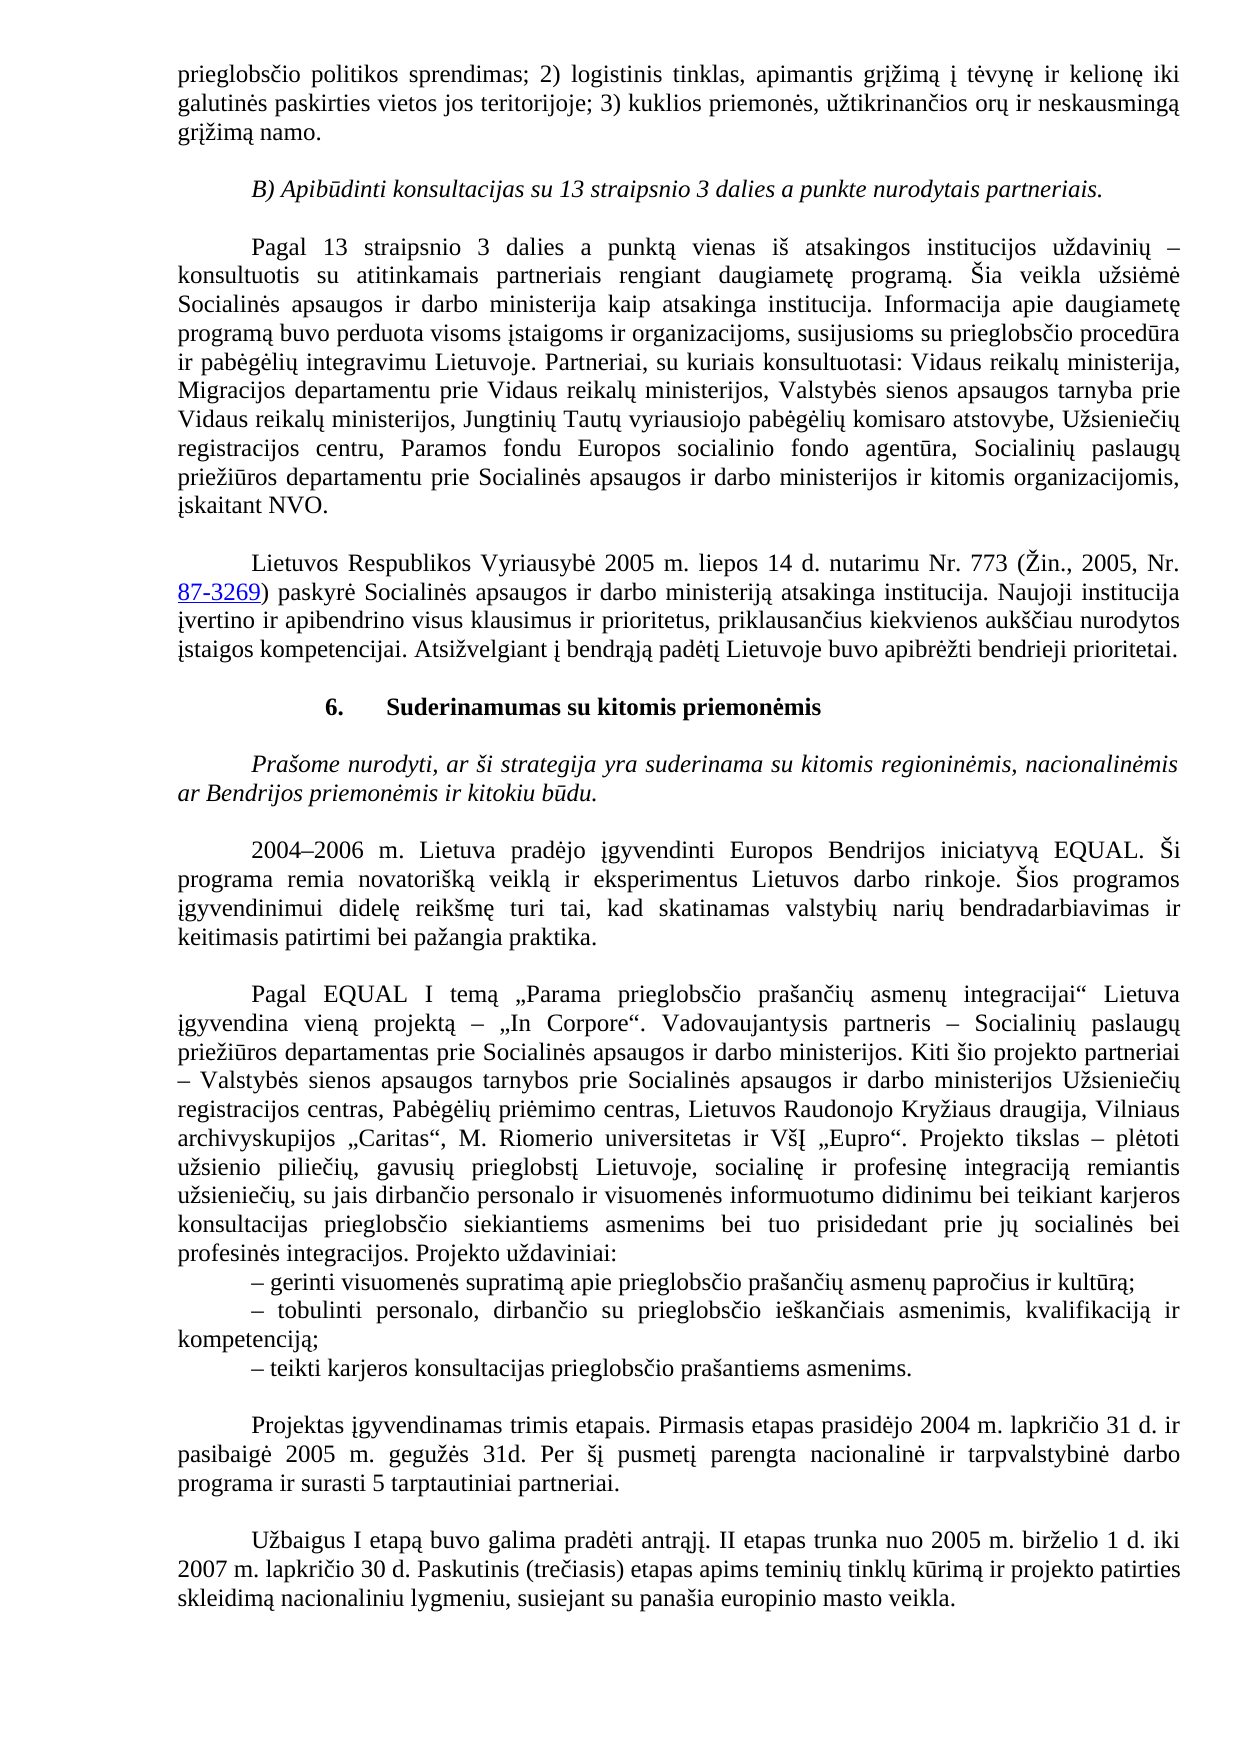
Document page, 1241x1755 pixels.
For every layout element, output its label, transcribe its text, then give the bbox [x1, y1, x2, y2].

text – teikti karjeros konsultacijas prieglobsčio prašantiems asmenims. [177, 1353, 1181, 1382]
text – tobulinti personalo, dirbančio su prieglobsčio ieškančiais asmenimis, kvalifikaciją ir kompetenciją; [177, 1295, 1181, 1353]
text Užbaigus I etapą buvo galima pradėti antrąjį. II etapas trunka nuo 2005 m. birželio 1 d. iki 2007 m. lapkričio 30 d. Paskutinis (trečiasis) etapas apims teminių tinklų kūrimą ir projekto patirties skleidimą nacionaliniu lygmeniu, susiejant su panašia europinio masto veikla. [177, 1525, 1181, 1612]
text 6. Suderinamumas su kitomis priemonėmis [251, 692, 1181, 720]
text Pagal 13 straipsnio 3 dalies a punktą vienas iš atsakingos institucijos uždavinių – konsultuotis su atitinkamais partneriais rengiant daugiametę programą. Šia veikla užsiėmė Socialinės apsaugos ir darbo ministerija kaip atsakinga institucija. Informacija apie daugiametę programą buvo perduota visoms įstaigoms ir organizacijoms, susijusioms su prieglobsčio procedūra ir pabėgėlių integravimu Lietuvoje. Partneriai, su kuriais konsultuotasi: Vidaus reikalų ministerija, Migracijos departamentu prie Vidaus reikalų ministerijos, Valstybės sienos apsaugos tarnyba prie Vidaus reikalų ministerijos, Jungtinių Tautų vyriausiojo pabėgėlių komisaro atstovybe, Užsieniečių registracijos centru, Paramos fondu Europos socialinio fondo agentūra, Socialinių paslaugų priežiūros departamentu prie Socialinės apsaugos ir darbo ministerijos ir kitomis organizacijomis, įskaitant NVO. [177, 232, 1181, 519]
text Prašome nurodyti, ar ši strategija yra suderinama su kitomis regioninėmis, nacionalinėmis ar Bendrijos priemonėmis ir kitokiu būdu. [177, 749, 1181, 807]
text prieglobsčio politikos sprendimas; 2) logistinis tinklas, apimantis grįžimą į tėvynę ir kelionę iki galutinės paskirties vietos jos teritorijoje; 3) kuklios priemonės, užtikrinančios orų ir neskausmingą grįžimą namo. [177, 59, 1181, 145]
text Projektas įgyvendinamas trimis etapais. Pirmasis etapas prasidėjo 2004 m. lapkričio 31 d. ir pasibaigė 2005 m. gegužės 31d. Per šį pusmetį parengta nacionalinė ir tarpvalstybinė darbo programa ir surasti 5 tarptautiniai partneriai. [177, 1410, 1181, 1497]
text Lietuvos Respublikos Vyriausybė 2005 m. liepos 14 d. nutarimu Nr. 773 (Žin., 2005, Nr. 87-3269) paskyrė Socialinės apsaugos ir darbo ministeriją atsakinga institucija. Naujoji institucija įvertino ir apibendrino visus klausimus ir prioritetus, priklausančius kiekvienos aukščiau nurodytos įstaigos kompetencijai. Atsižvelgiant į bendrąją padėtį Lietuvoje buvo apibrėžti bendrieji prioritetai. [177, 548, 1181, 663]
text – gerinti visuomenės supratimą apie prieglobsčio prašančių asmenų papročius ir kultūrą; [177, 1267, 1181, 1295]
text 2004–2006 m. Lietuva pradėjo įgyvendinti Europos Bendrijos iniciatyvą EQUAL. Ši programa remia novatorišką veiklą ir eksperimentus Lietuvos darbo rinkoje. Šios programos įgyvendinimui didelę reikšmę turi tai, kad skatinamas valstybių narių bendradarbiavimas ir keitimasis patirtimi bei pažangia praktika. [177, 835, 1181, 950]
text Pagal EQUAL I temą „Parama prieglobsčio prašančių asmenų integracijai“ Lietuva įgyvendina vieną projektą – „In Corpore“. Vadovaujantysis partneris – Socialinių paslaugų priežiūros departamentas prie Socialinės apsaugos ir darbo ministerijos. Kiti šio projekto partneriai – Valstybės sienos apsaugos tarnybos prie Socialinės apsaugos ir darbo ministerijos Užsieniečių registracijos centras, Pabėgėlių priėmimo centras, Lietuvos Raudonojo Kryžiaus draugija, Vilniaus archivyskupijos „Caritas“, M. Riomerio universitetas ir VšĮ „Eupro“. Projekto tikslas – plėtoti užsienio piliečių, gavusių prieglobstį Lietuvoje, socialinę ir profesinę integraciją remiantis užsieniečių, su jais dirbančio personalo ir visuomenės informuotumo didinimu bei teikiant karjeros konsultacijas prieglobsčio siekiantiems asmenims bei tuo prisidedant prie jų socialinės bei profesinės integracijos. Projekto uždaviniai: [177, 979, 1181, 1267]
text B) Apibūdinti konsultacijas su 13 straipsnio 3 dalies a punkte nurodytais partneriais. [177, 174, 1181, 203]
